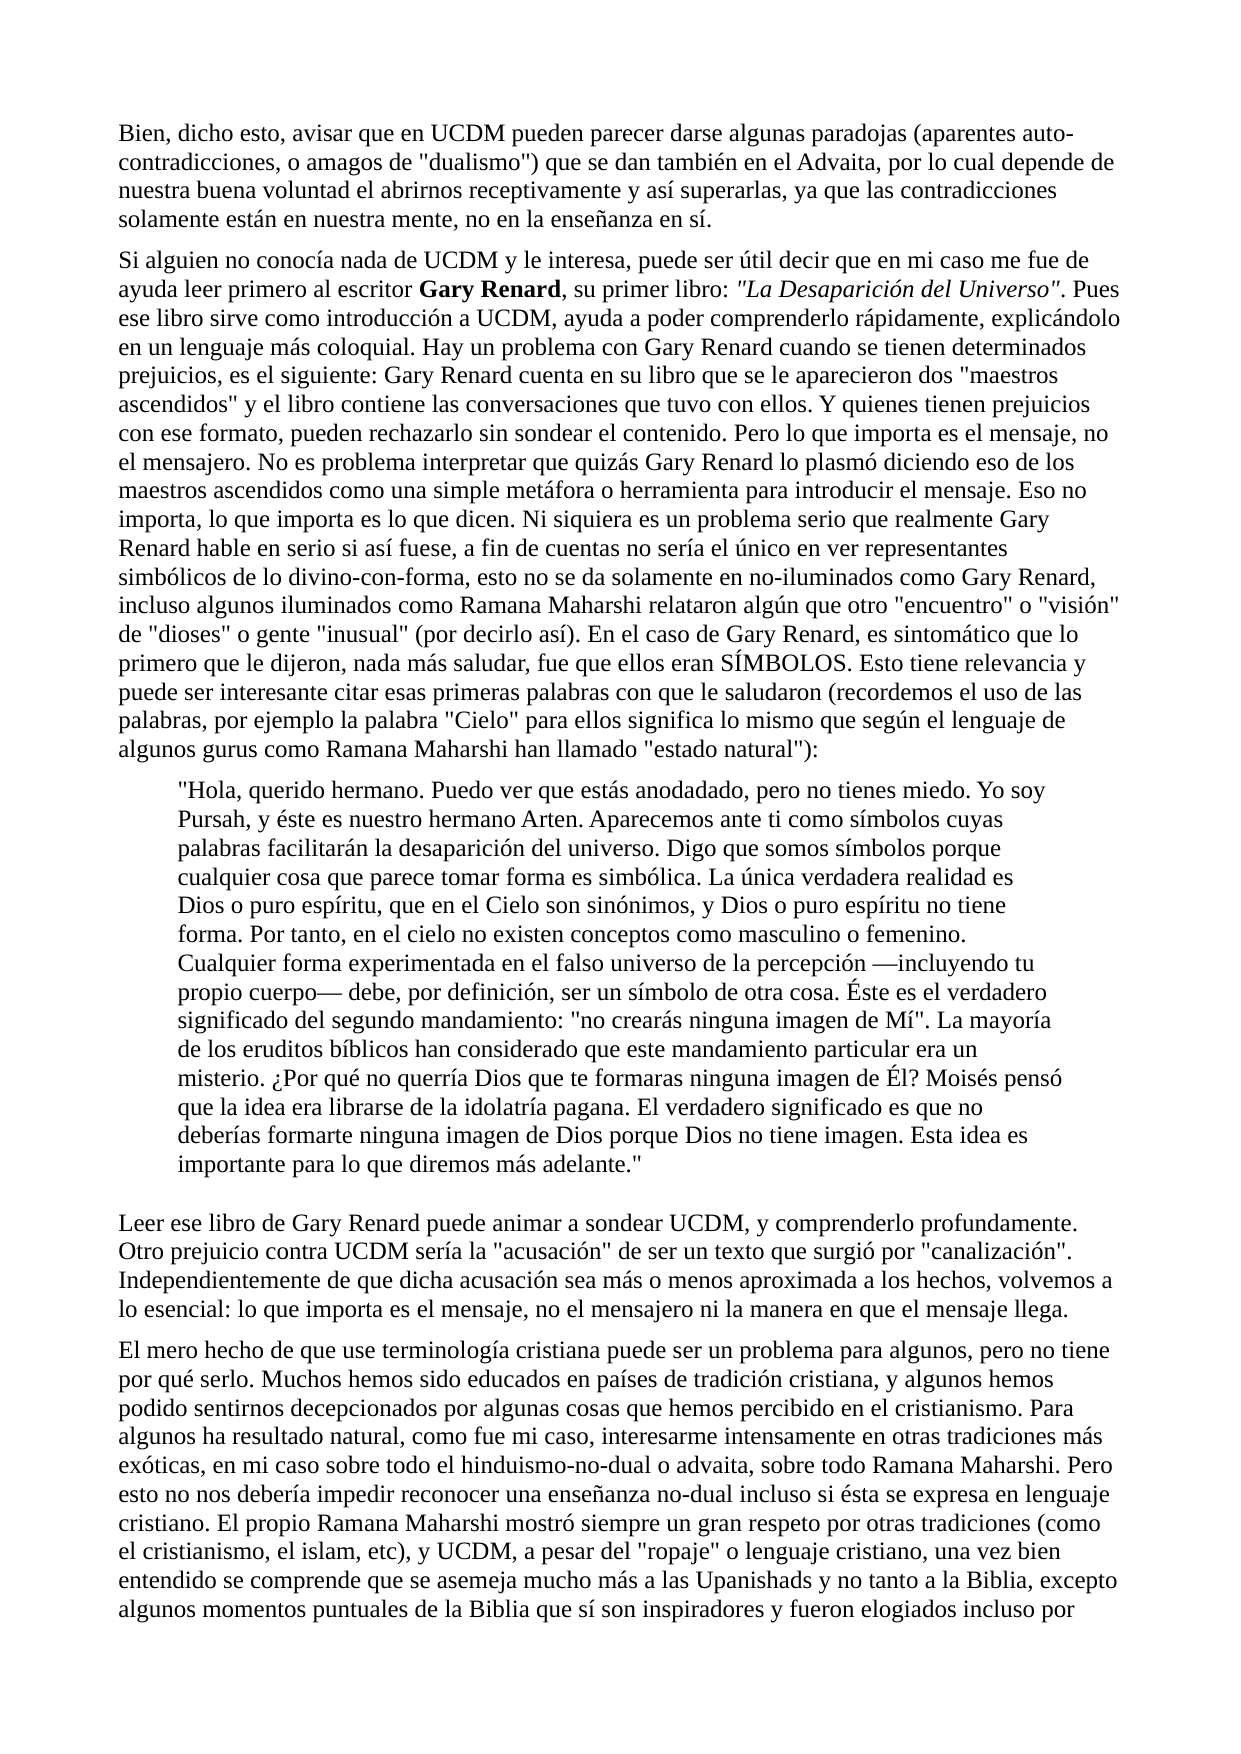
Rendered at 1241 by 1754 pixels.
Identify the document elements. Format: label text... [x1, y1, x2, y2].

text Bien, dicho esto, avisar que en UCDM pueden parecer darse algunas paradojas (aparentes auto-contradicciones, o amagos de "dualismo") que se dan también en el Advaita, por lo cual depende de nuestra buena voluntad el abrirnos receptivamente y así superarlas, ya que las contradicciones solamente están en nuestra mente, no en la enseñanza en sí. [118, 118, 1122, 233]
text "Hola, querido hermano. Puedo ver que estás anodadado, pero no tienes miedo. Yo soy Pursah, y éste es nuestro hermano Arten. Aparecemos ante ti como símbolos cuyas palabras facilitarán la desaparición del universo. Digo que somos símbolos porque cualquier cosa que parece tomar forma es simbólica. La única verdadera realidad es Dios o puro espíritu, que en el Cielo son sinónimos, y Dios o puro espíritu no tiene forma. Por tanto, en el cielo no existen conceptos como masculino o femenino. Cualquier forma experimentada en el falso universo de la percepción —incluyendo tu propio cuerpo— debe, por definición, ser un símbolo de otra cosa. Éste es el verdadero significado del segundo mandamiento: "no crearás ninguna imagen de Mí". La mayoría de los eruditos bíblicos han considerado que este mandamiento particular era un misterio. ¿Por qué no querría Dios que te formaras ninguna imagen de Él? Moisés pensó que la idea era librarse de la idolatría pagana. El verdadero significado es que no deberías formarte ninguna imagen de Dios porque Dios no tiene imagen. Esta idea es importante para lo que diremos más adelante." [177, 776, 1063, 1178]
text Leer ese libro de Gary Renard puede animar a sondear UCDM, y comprenderlo profundamente. Otro prejuicio contra UCDM sería la "acusación" de ser un texto que surgió por "canalización". Independientemente de que dicha acusación sea más o menos aproximada a los hechos, volvemos a lo esencial: lo que importa es el mensaje, no el mensajero ni la manera en que el mensaje llega. [118, 1208, 1122, 1323]
text El mero hecho de que use terminología cristiana puede ser un problema para algunos, pero no tiene por qué serlo. Muchos hemos sido educados en países de tradición cristiana, y algunos hemos podido sentirnos decepcionados por algunas cosas que hemos percibido en el cristianismo. Para algunos ha resultado natural, como fue mi caso, interesarme intensamente en otras tradiciones más exóticas, en mi caso sobre todo el hinduismo-no-dual o advaita, sobre todo Ramana Maharshi. Pero esto no nos debería impedir reconocer una enseñanza no-dual incluso si ésta se expresa en lenguaje cristiano. El propio Ramana Maharshi mostró siempre un gran respeto por otras tradiciones (como el cristianismo, el islam, etc), y UCDM, a pesar del "ropaje" o lenguaje cristiano, una vez bien entendido se comprende que se asemeja mucho más a las Upanishads y no tanto a la Biblia, excepto algunos momentos puntuales de la Biblia que sí son inspiradores y fueron elogiados incluso por [118, 1335, 1122, 1623]
text Si alguien no conocía nada de UCDM y le interesa, puede ser útil decir que en mi caso me fue de ayuda leer primero al escritor Gary Renard, su primer libro: "La Desaparición del Universo". Pues ese libro sirve como introducción a UCDM, ayuda a poder comprenderlo rápidamente, explicándolo en un lenguaje más coloquial. Hay un problema con Gary Renard cuando se tienen determinados prejuicios, es el siguiente: Gary Renard cuenta en su libro que se le aparecieron dos "maestros ascendidos" y el libro contiene las conversaciones que tuvo con ellos. Y quienes tienen prejuicios con ese formato, pueden rechazarlo sin sondear el contenido. Pero lo que importa es el mensaje, no el mensajero. No es problema interpretar que quizás Gary Renard lo plasmó diciendo eso de los maestros ascendidos como una simple metáfora o herramienta para introducir el mensaje. Eso no importa, lo que importa es lo que dicen. Ni siquiera es un problema serio que realmente Gary Renard hable en serio si así fuese, a fin de cuentas no sería el único en ver representantes simbólicos de lo divino-con-forma, esto no se da solamente en no-iluminados como Gary Renard, incluso algunos iluminados como Ramana Maharshi relataron algún que otro "encuentro" o "visión" de "dioses" o gente "inusual" (por decirlo así). En el caso de Gary Renard, es sintomático que lo primero que le dijeron, nada más saludar, fue que ellos eran SÍMBOLOS. Esto tiene relevancia y puede ser interesante citar esas primeras palabras con que le saludaron (recordemos el uso de las palabras, por ejemplo la palabra "Cielo" para ellos significa lo mismo que según el lenguaje de algunos gurus como Ramana Maharshi han llamado "estado natural"): [118, 246, 1122, 763]
